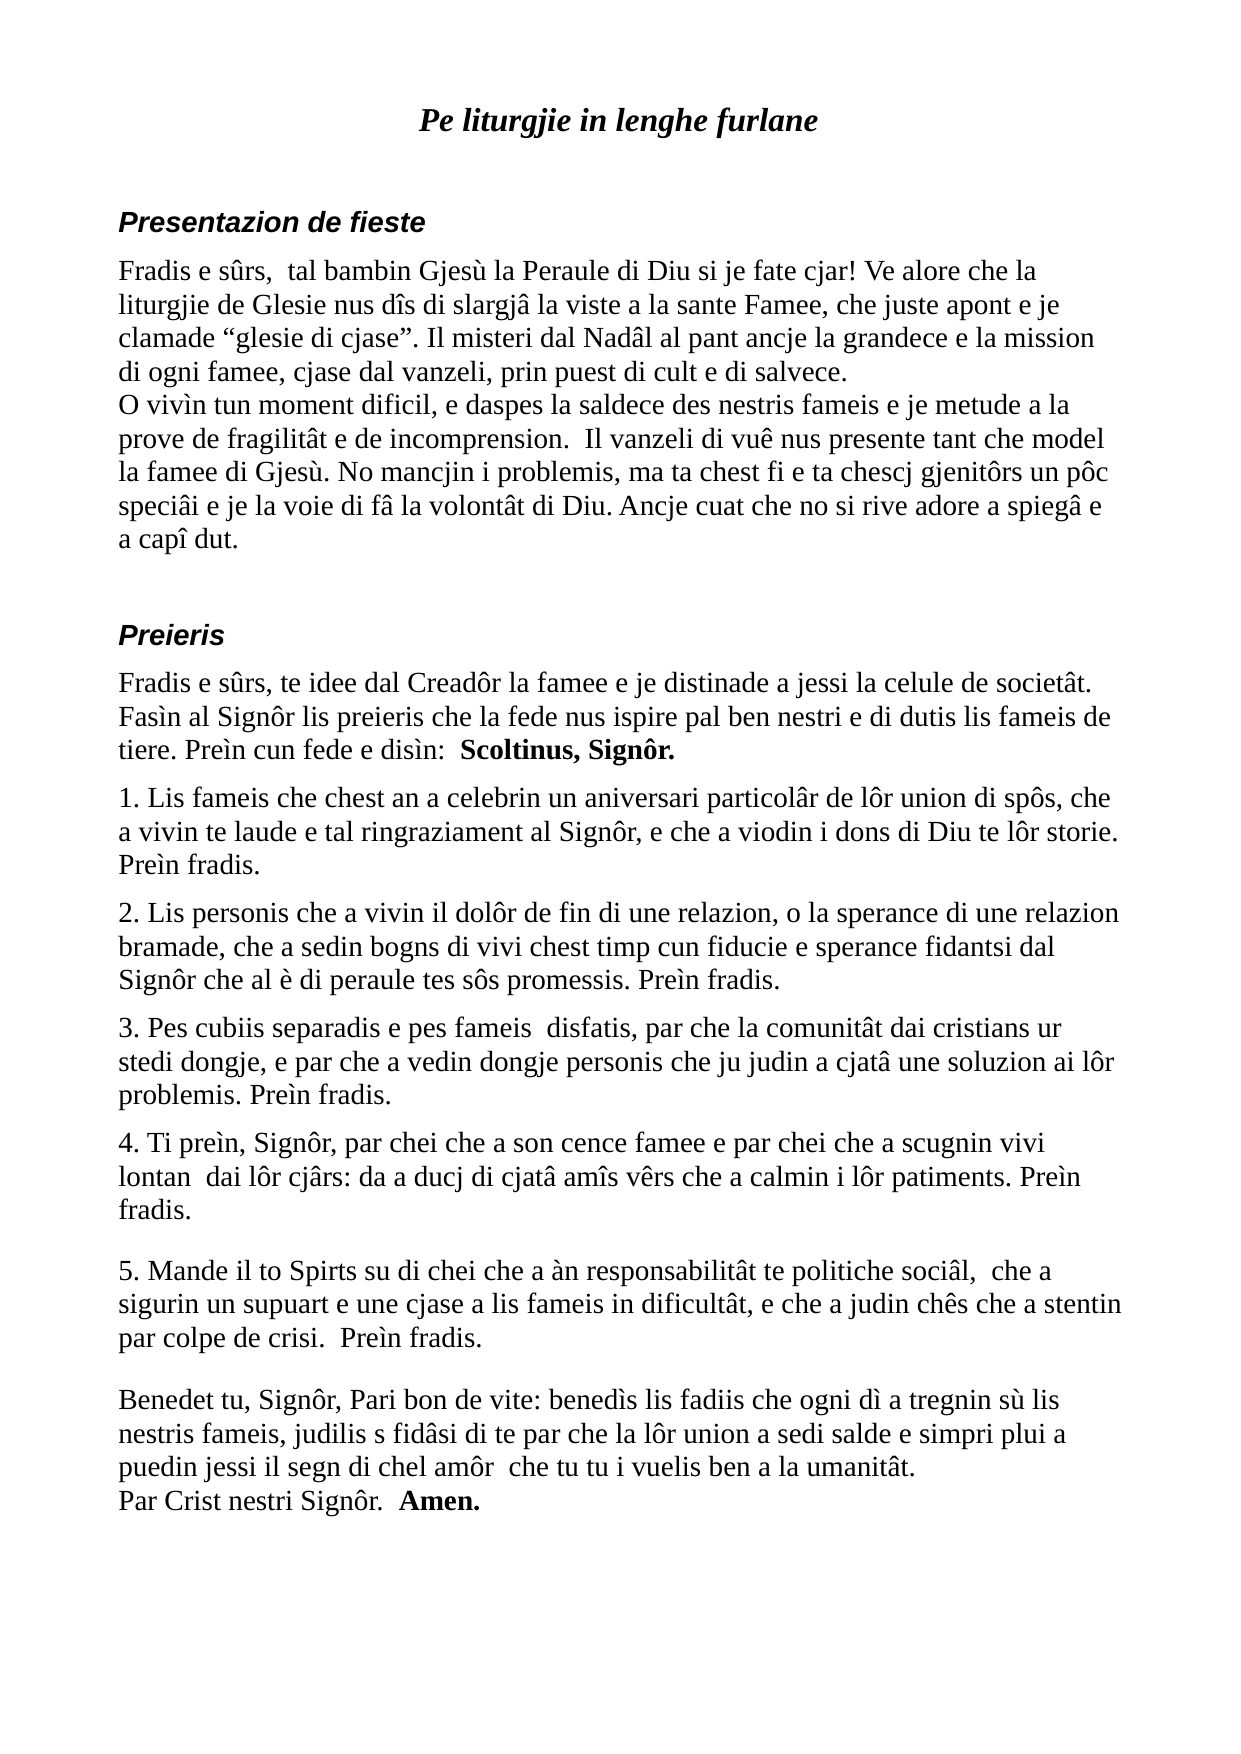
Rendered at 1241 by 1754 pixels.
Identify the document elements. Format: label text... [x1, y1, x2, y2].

subtitle Presentazion de fieste [118, 205, 1122, 239]
text 5. Mande il to Spirts su di chei che a àn responsabilitât te politiche sociâl, che a sigurin un supuart e une cjase a lis fameis in dificultât, e che a judin chês che a stentin par colpe de crisi. Preìn fradis. [118, 1253, 1122, 1353]
text 1. Lis fameis che chest an a celebrin un aniversari particolâr de lôr union di spôs, che a vivin te laude e tal ringraziament al Signôr, e che a viodin i dons di Diu te lôr storie. Preìn fradis. [118, 780, 1122, 881]
text Par Crist nestri Signôr. Amen. [118, 1483, 1122, 1516]
text O vivìn tun moment dificil, e daspes la saldece des nestris fameis e je metude a la prove de fragilitât e de incomprension. Il vanzeli di vuê nus presente tant che model la famee di Gjesù. No mancjin i problemis, ma ta chest fi e ta chescj gjenitôrs un pôc speciâi e je la voie di fâ la volontât di Diu. Ancje cuat che no si rive adore a spiegâ e a capî dut. [118, 387, 1122, 555]
text Pe liturgjie in lenghe furlane [118, 100, 1122, 138]
text 2. Lis personis che a vivin il dolôr de fin di une relazion, o la sperance di une relazion bramade, che a sedin bogns di vivi chest timp cun fiducie e sperance fidantsi dal Signôr che al è di peraule tes sôs promessis. Preìn fradis. [118, 895, 1122, 996]
text Benedet tu, Signôr, Pari bon de vite: benedìs lis fadiis che ogni dì a tregnin sù lis nestris fameis, judilis s fidâsi di te par che la lôr union a sedi salde e simpri plui a puedin jessi il segn di chel amôr che tu tu i vuelis ben a la umanitât. [118, 1382, 1122, 1483]
text Fradis e sûrs, tal bambin Gjesù la Peraule di Diu si je fate cjar! Ve alore che la liturgjie de Glesie nus dîs di slargjâ la viste a la sante Famee, che juste apont e je clamade “glesie di cjase”. Il misteri dal Nadâl al pant ancje la grandece e la mission di ogni famee, cjase dal vanzeli, prin puest di cult e di salvece. [118, 253, 1122, 387]
text Preieris [118, 617, 1122, 651]
text 3. Pes cubiis separadis e pes fameis disfatis, par che la comunitât dai cristians ur stedi dongje, e par che a vedin dongje personis che ju judin a cjatâ une soluzion ai lôr problemis. Preìn fradis. [118, 1010, 1122, 1111]
text 4. Ti preìn, Signôr, par chei che a son cence famee e par chei che a scugnin vivi lontan dai lôr cjârs: da a ducj di cjatâ amîs vêrs che a calmin i lôr patiments. Preìn fradis. [118, 1125, 1122, 1226]
text Fradis e sûrs, te idee dal Creadôr la famee e je distinade a jessi la celule de societât. Fasìn al Signôr lis preieris che la fede nus ispire pal ben nestri e di dutis lis fameis de tiere. Preìn cun fede e disìn: Scoltinus, Signôr. [118, 665, 1122, 766]
